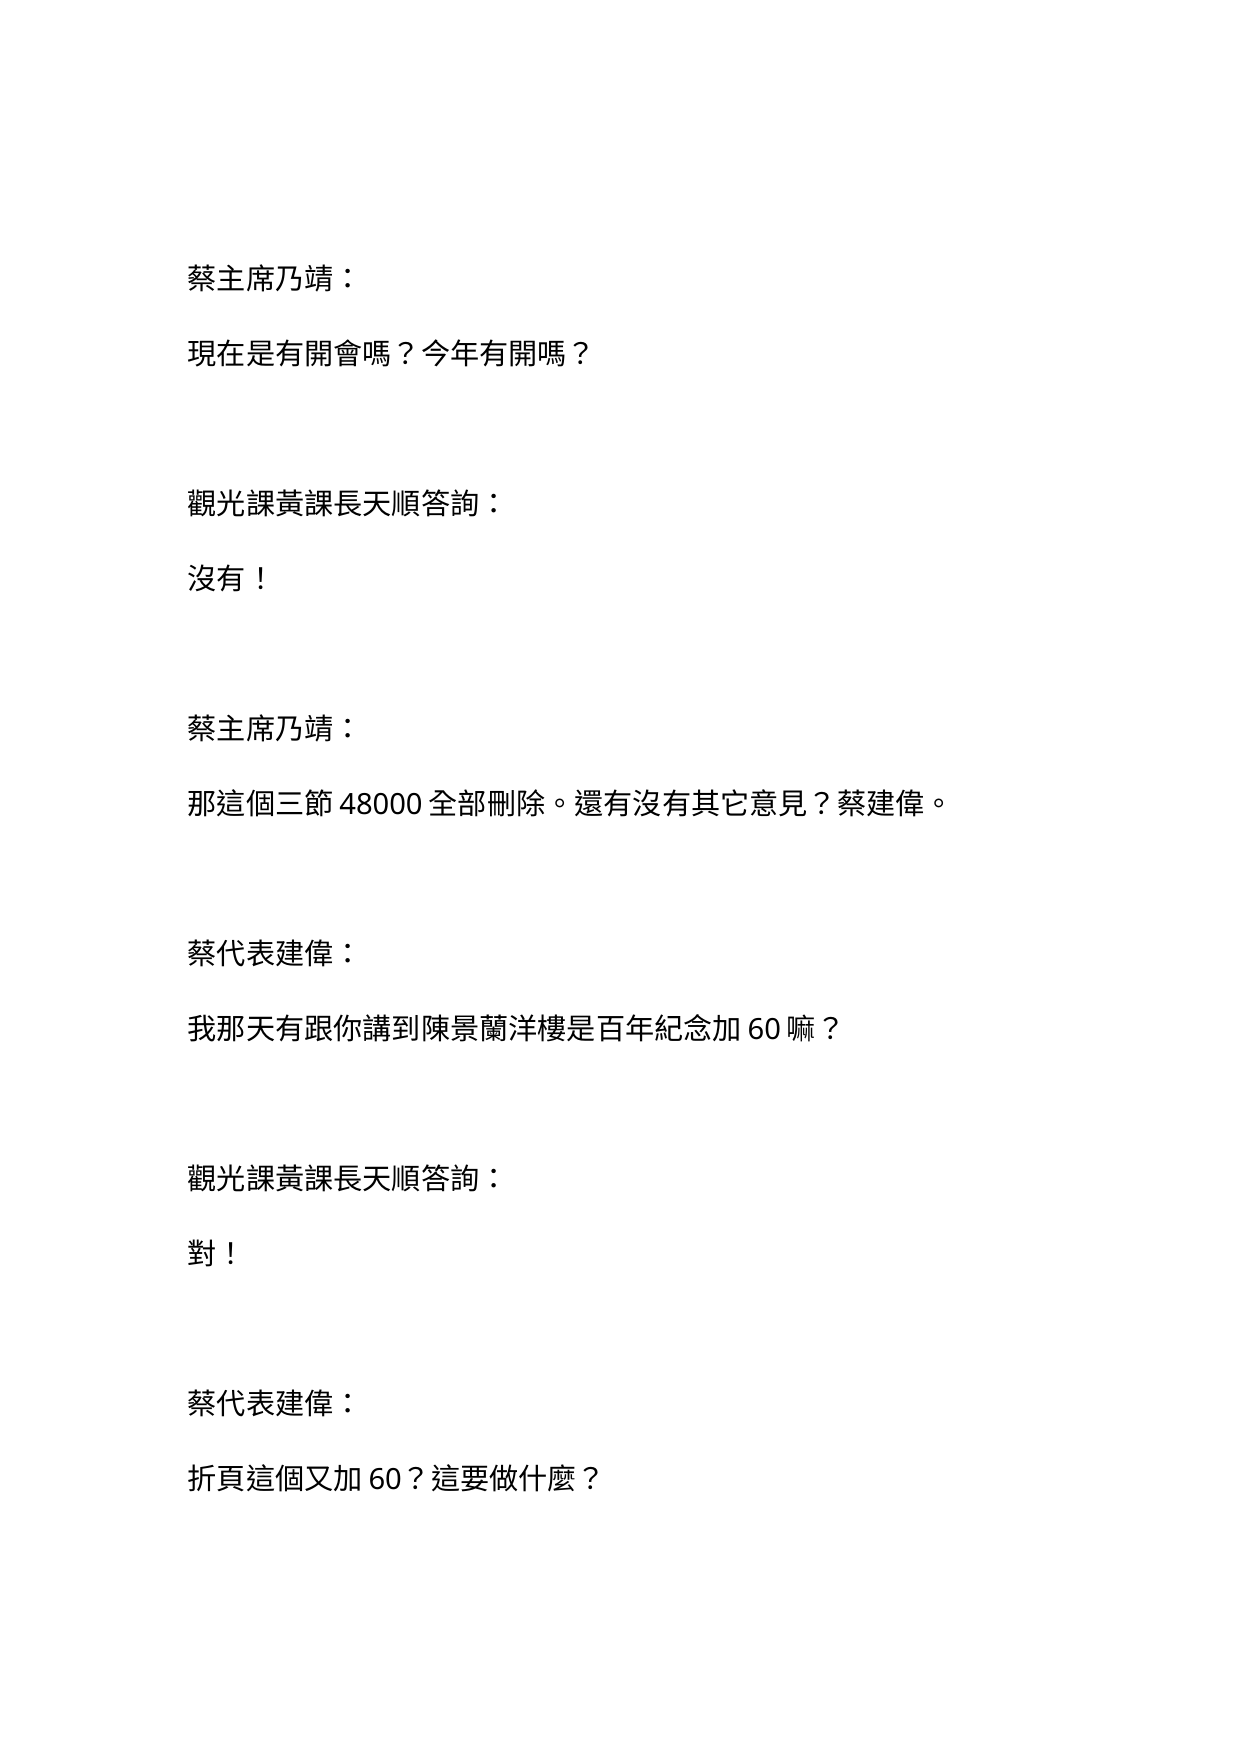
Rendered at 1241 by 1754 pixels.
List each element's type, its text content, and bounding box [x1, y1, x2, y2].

text 折頁這個又加60？這要做什麼？ [187, 1439, 1053, 1514]
text 蔡主席乃靖： [187, 239, 1053, 314]
text 蔡主席乃靖： [187, 689, 1053, 764]
text 對！ [187, 1214, 1053, 1289]
text 那這個三節48000全部刪除。還有沒有其它意見？蔡建偉。 [187, 764, 1053, 839]
text 現在是有開會嗎？今年有開嗎？ [187, 314, 1053, 389]
text 蔡代表建偉： [187, 914, 1053, 989]
text 觀光課黃課長天順答詢： [187, 1139, 1053, 1214]
text 蔡代表建偉： [187, 1364, 1053, 1439]
text 觀光課黃課長天順答詢： [187, 464, 1053, 539]
text 我那天有跟你講到陳景蘭洋樓是百年紀念加60嘛？ [187, 989, 1053, 1064]
text 沒有！ [187, 539, 1053, 614]
